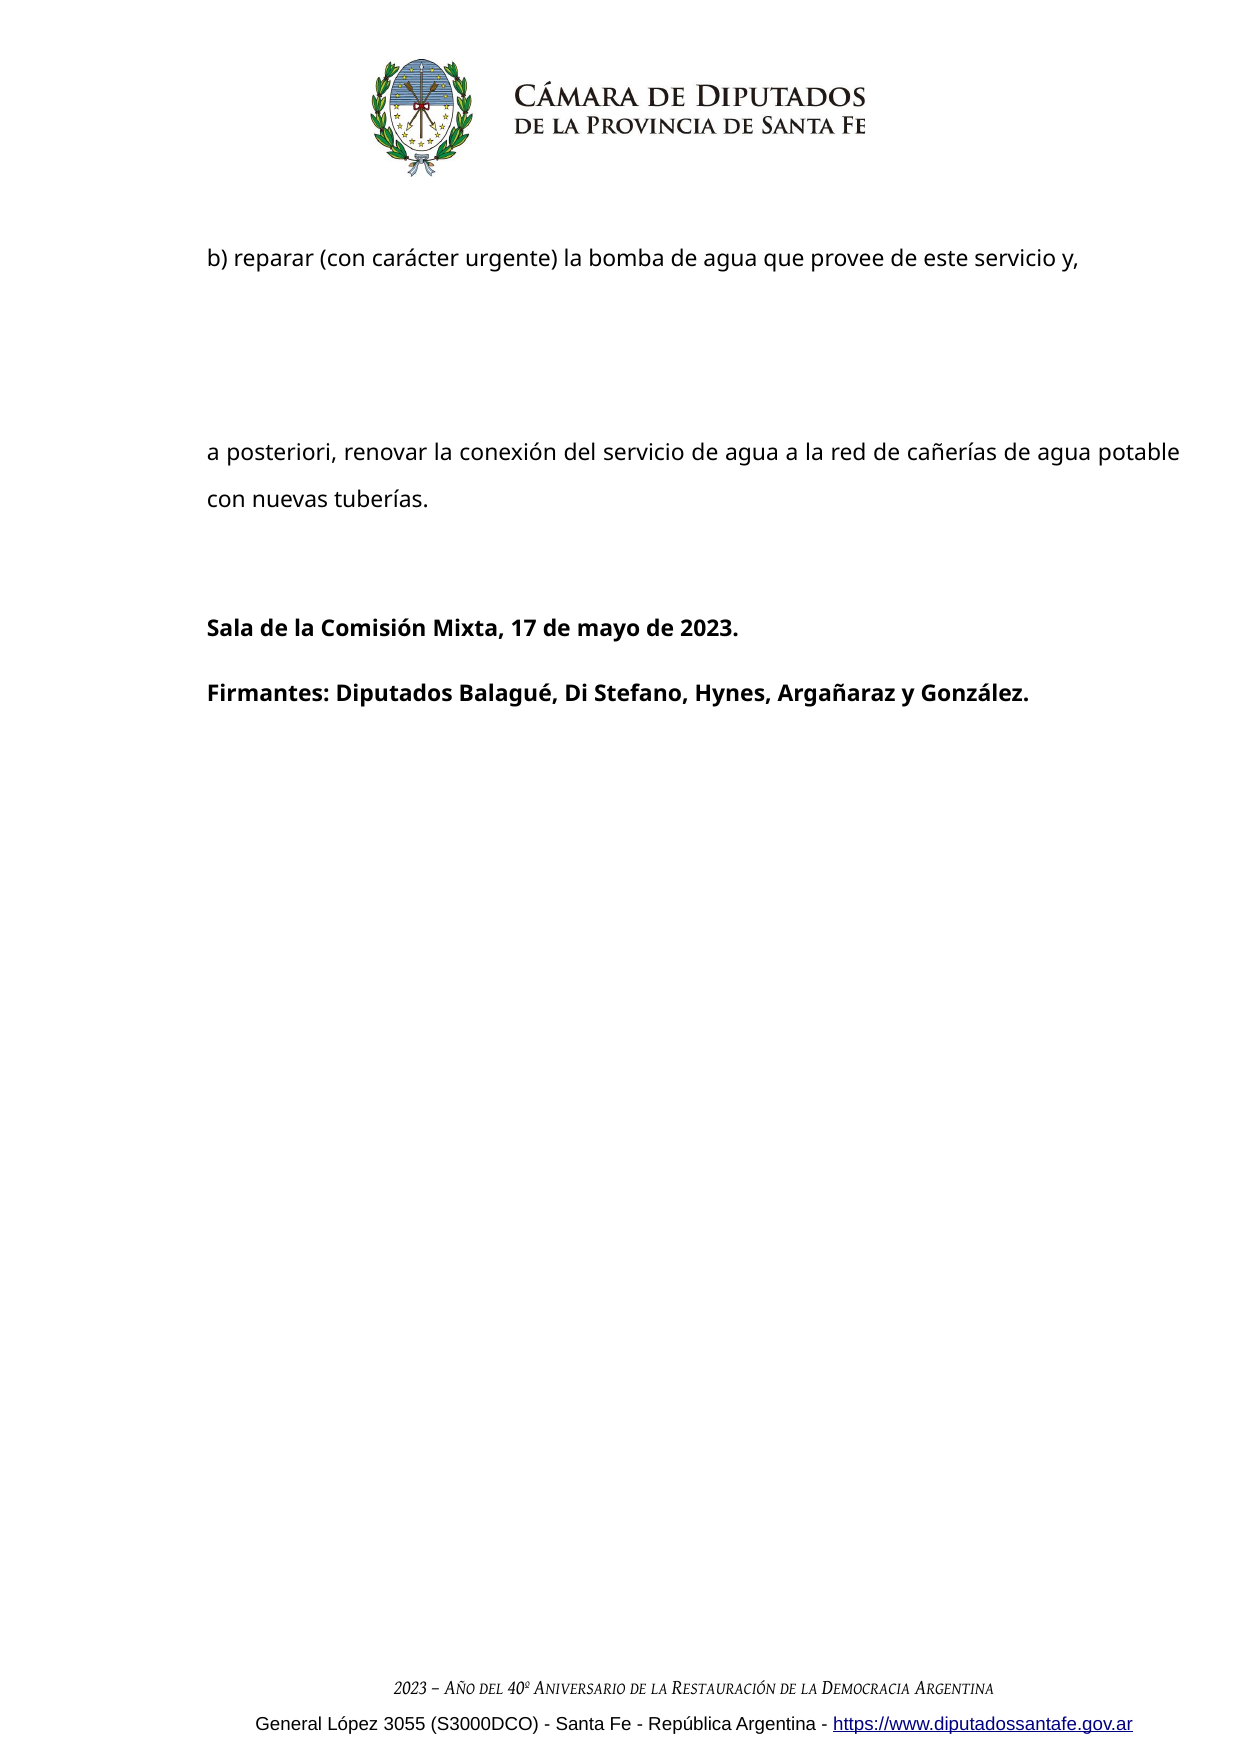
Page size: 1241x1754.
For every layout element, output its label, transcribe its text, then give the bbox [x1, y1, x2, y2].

text a posteriori, renovar la conexión del servicio de agua a la red de cañerías de agua potable con nuevas tuberías. [207, 436, 1181, 514]
text Sala de la Comisión Mixta, 17 de mayo de 2023. [207, 612, 1181, 643]
text b) reparar (con carácter urgente) la bomba de agua que provee de este servicio y, [207, 242, 1181, 273]
text Firmantes: Diputados Balagué, Di Stefano, Hynes, Argañaraz y González. [207, 677, 1181, 708]
picture [370, 59, 866, 181]
